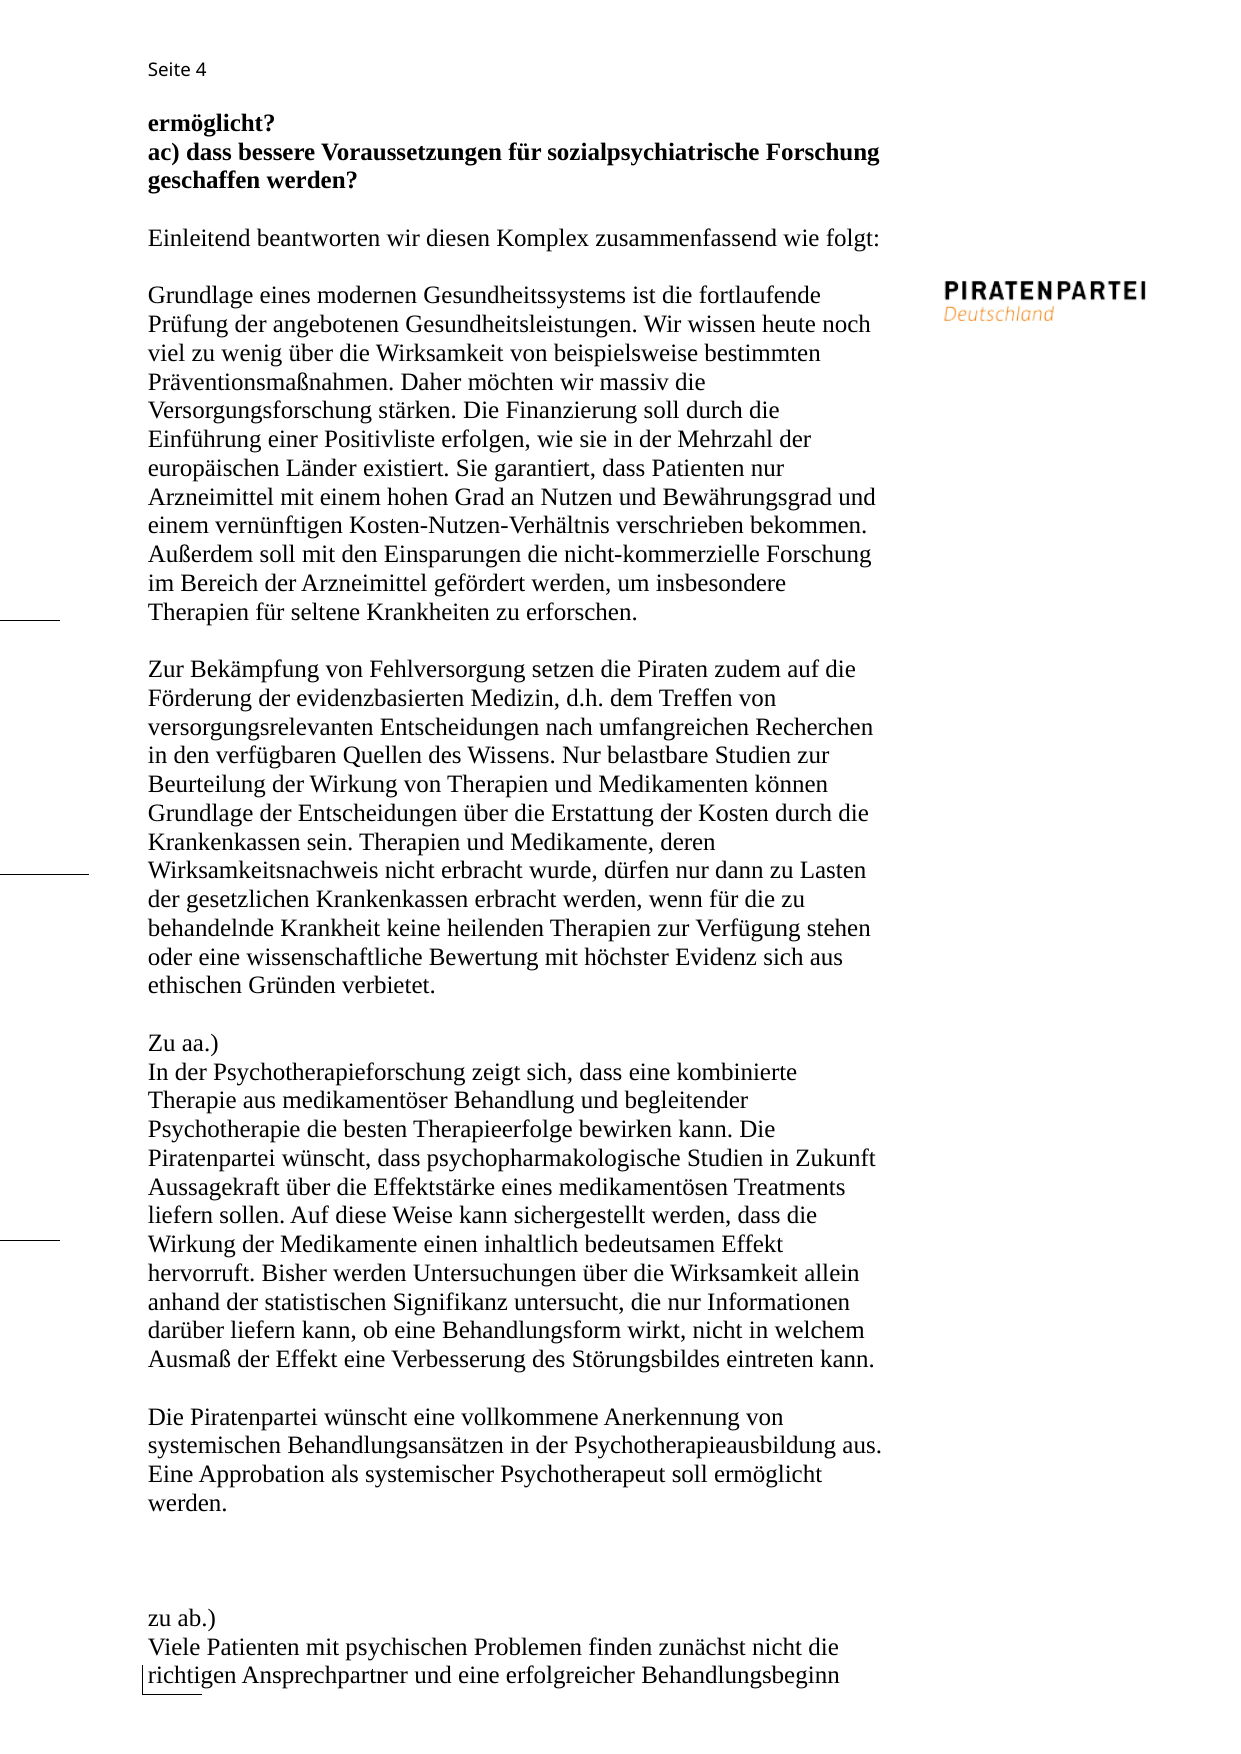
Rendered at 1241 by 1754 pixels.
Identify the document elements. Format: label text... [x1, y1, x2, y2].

text Zu aa.) [148, 1028, 886, 1057]
picture [821, 240, 1241, 361]
text Grundlage eines modernen Gesundheitssystems ist die fortlaufende Prüfung der angebotenen Gesundheitsleistungen. Wir wissen heute noch viel zu wenig über die Wirksamkeit von beispielsweise bestimmten Präventionsmaßnahmen. Daher möchten wir massiv die Versorgungsforschung stärken. Die Finanzierung soll durch die Einführung einer Positivliste erfolgen, wie sie in der Mehrzahl der europäischen Länder existiert. Sie garantiert, dass Patienten nur Arzneimittel mit einem hohen Grad an Nutzen und Bewährungsgrad und einem vernünftigen Kosten-Nutzen-Verhältnis verschrieben bekommen. Außerdem soll mit den Einsparungen die nicht-kommerzielle Forschung im Bereich der Arzneimittel gefördert werden, um insbesondere Therapien für seltene Krankheiten zu erforschen. [148, 281, 886, 626]
text ac) dass bessere Voraussetzungen für sozialpsychiatrische Forschung geschaffen werden? [148, 137, 886, 194]
text Einleitend beantworten wir diesen Komplex zusammenfassend wie folgt: [148, 223, 886, 252]
text Zur Bekämpfung von Fehlversorgung setzen die Piraten zudem auf die Förderung der evidenzbasierten Medizin, d.h. dem Treffen von versorgungsrelevanten Entscheidungen nach umfangreichen Recherchen in den verfügbaren Quellen des Wissens. Nur belastbare Studien zur Beurteilung der Wirkung von Therapien und Medikamenten können Grundlage der Entscheidungen über die Erstattung der Kosten durch die Krankenkassen sein. Therapien und Medikamente, deren Wirksamkeitsnachweis nicht erbracht wurde, dürfen nur dann zu Lasten der gesetzlichen Krankenkassen erbracht werden, wenn für die zu behandelnde Krankheit keine heilenden Therapien zur Verfügung stehen oder eine wissenschaftliche Bewertung mit höchster Evidenz sich aus ethischen Gründen verbietet. [148, 654, 886, 999]
text zu ab.) [148, 1603, 886, 1632]
text Viele Patienten mit psychischen Problemen finden zunächst nicht die richtigen Ansprechpartner und eine erfolgreicher Behandlungsbeginn [148, 1632, 886, 1689]
text Die Piratenpartei wünscht eine vollkommene Anerkennung von systemischen Behandlungsansätzen in der Psychotherapieausbildung aus. Eine Approbation als systemischer Psychotherapeut soll ermöglicht werden. [148, 1402, 886, 1517]
text ermöglicht? [148, 108, 886, 137]
text In der Psychotherapieforschung zeigt sich, dass eine kombinierte Therapie aus medikamentöser Behandlung und begleitender Psychotherapie die besten Therapieerfolge bewirken kann. Die Piratenpartei wünscht, dass psychopharmakologische Studien in Zukunft Aussagekraft über die Effektstärke eines medikamentösen Treatments liefern sollen. Auf diese Weise kann sichergestellt werden, dass die Wirkung der Medikamente einen inhaltlich bedeutsamen Effekt hervorruft. Bisher werden Untersuchungen über die Wirksamkeit allein anhand der statistischen Signifikanz untersucht, die nur Informationen darüber liefern kann, ob eine Behandlungsform wirkt, nicht in welchem Ausmaß der Effekt eine Verbesserung des Störungsbildes eintreten kann. [148, 1057, 886, 1373]
